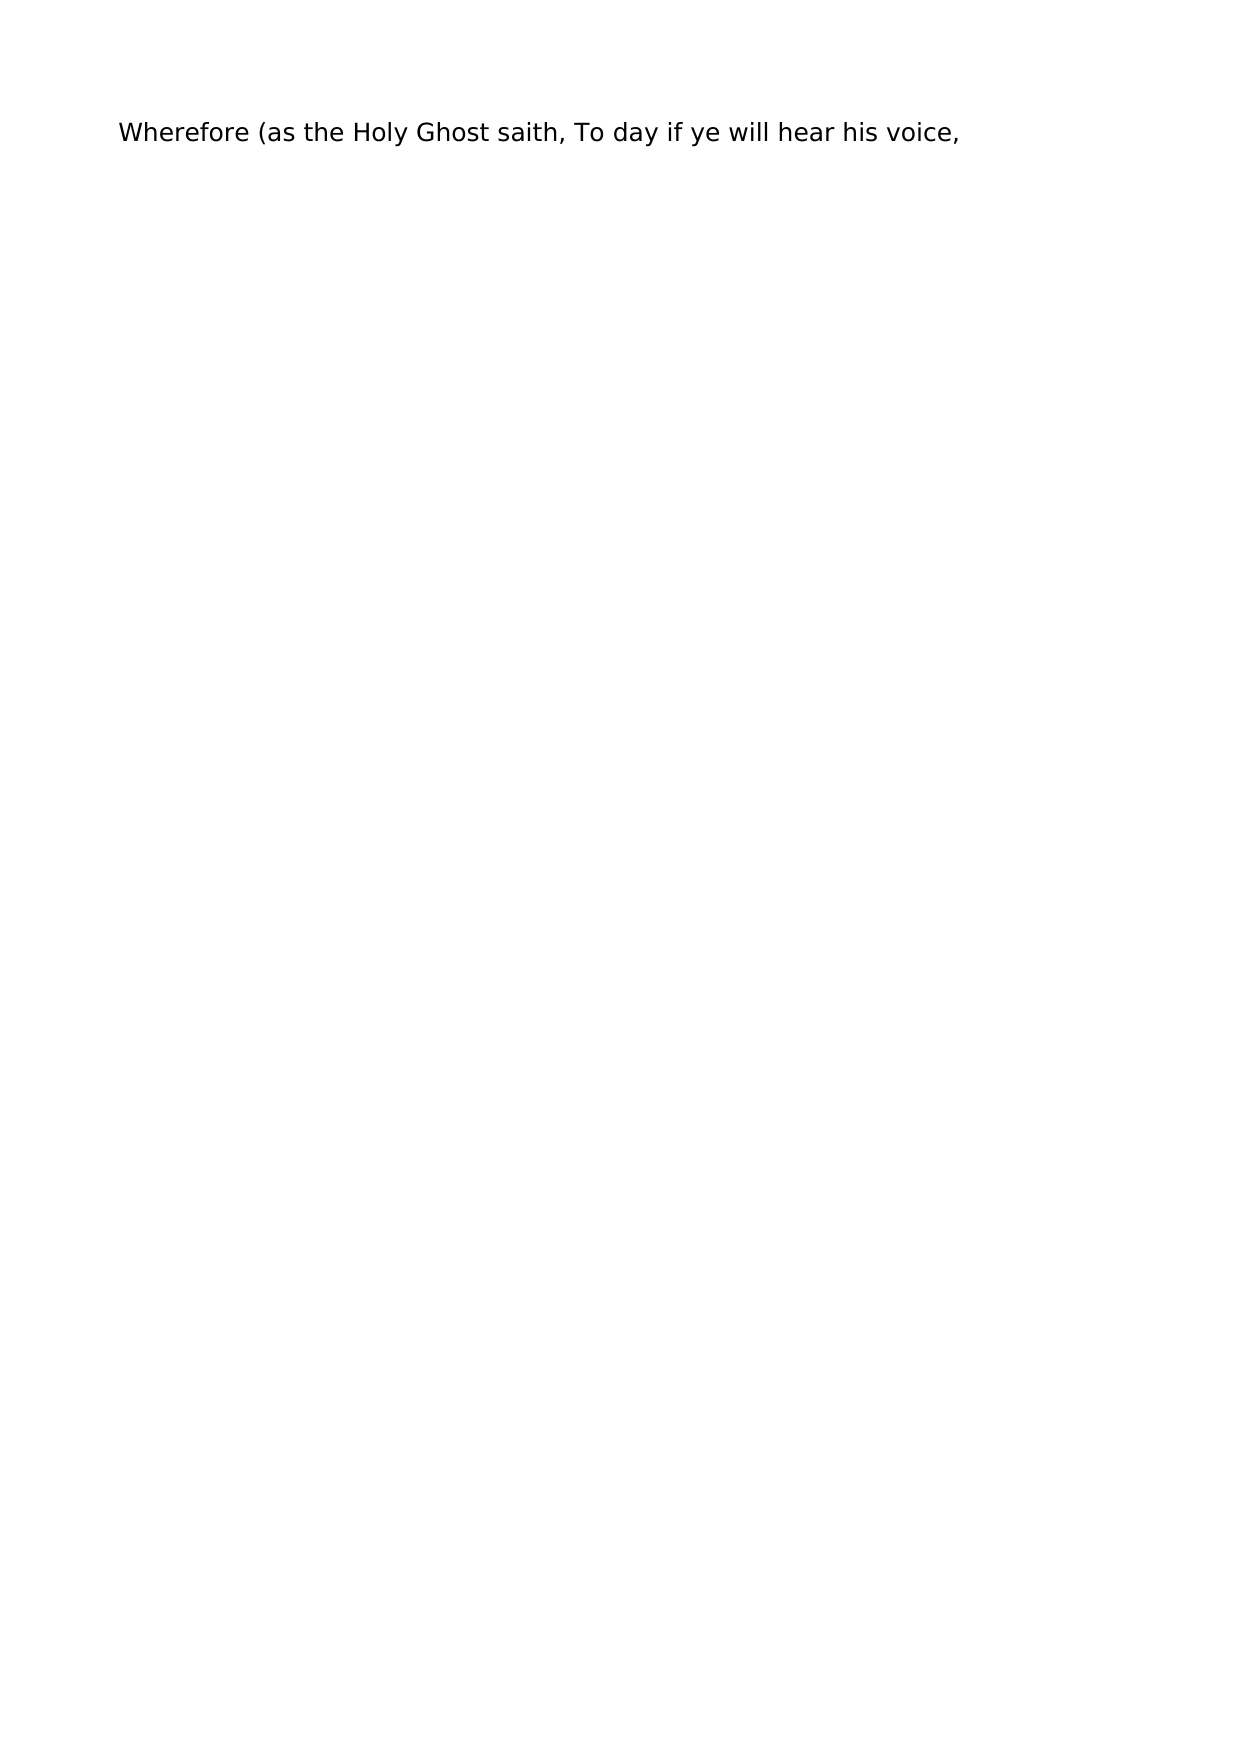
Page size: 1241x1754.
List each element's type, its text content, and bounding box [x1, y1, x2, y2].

text Wherefore (as the Holy Ghost saith, To day if ye will hear his voice, [118, 118, 1122, 147]
